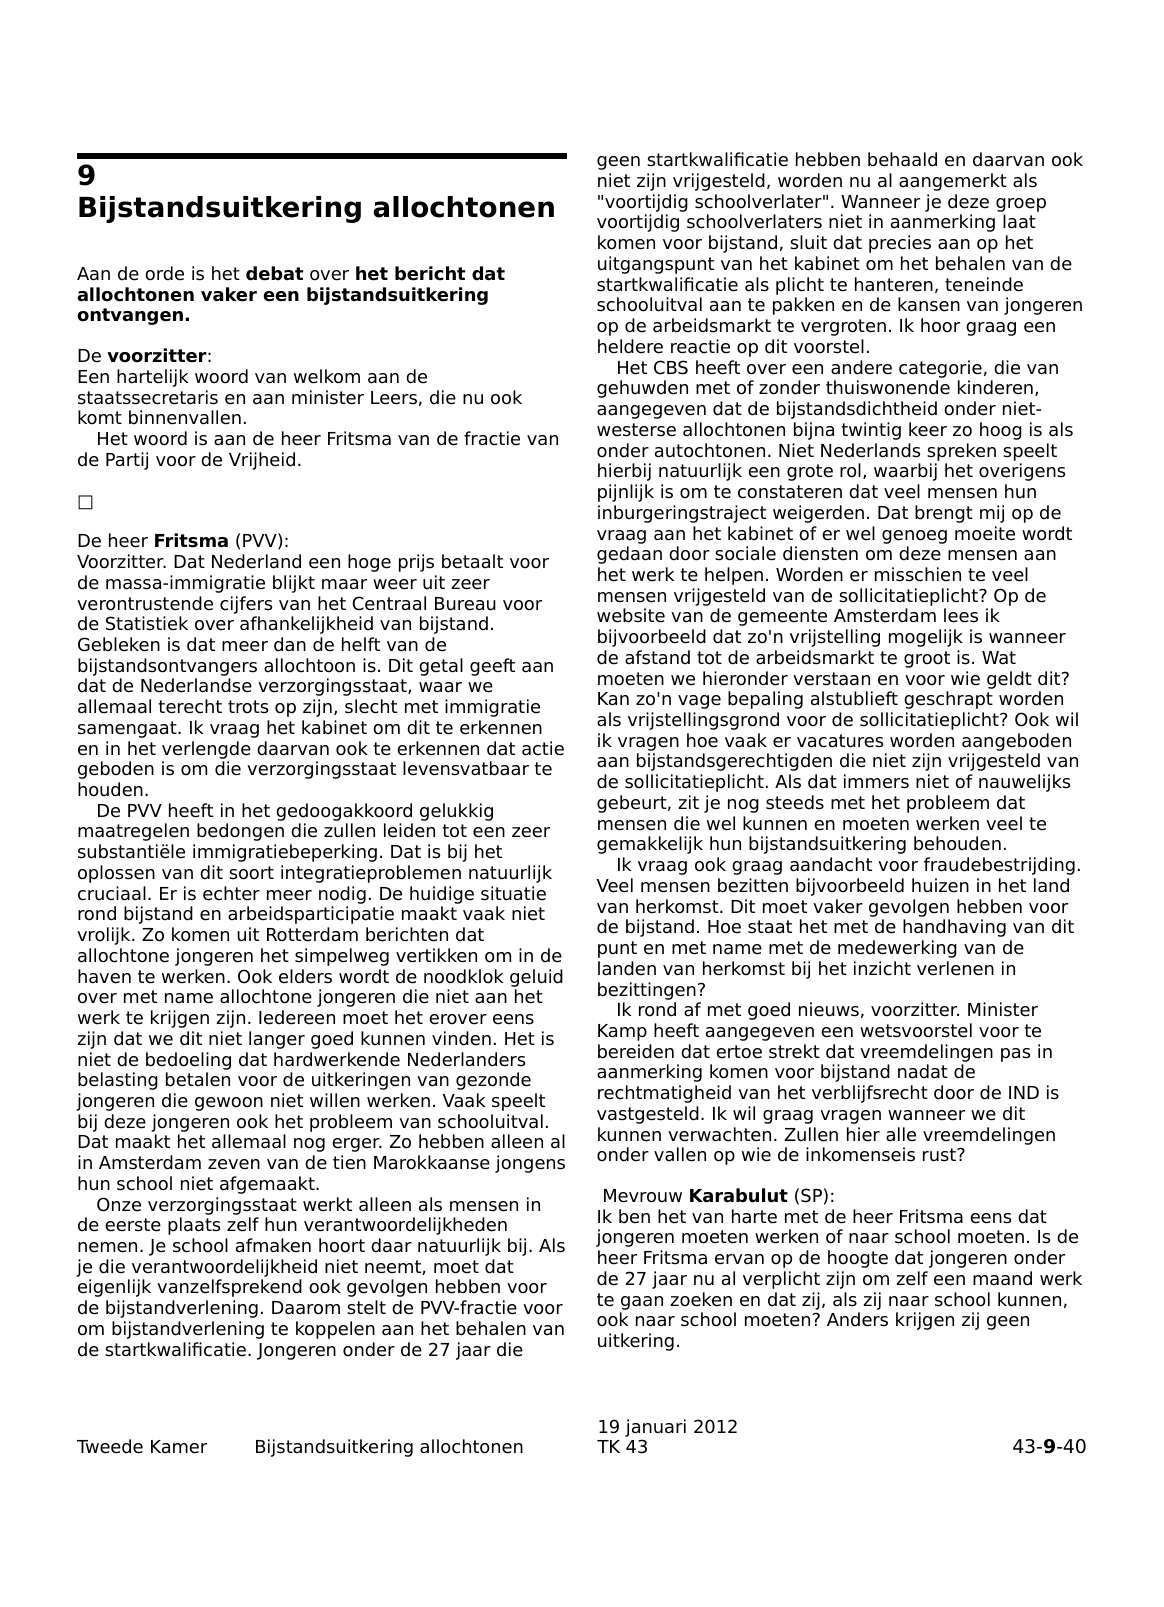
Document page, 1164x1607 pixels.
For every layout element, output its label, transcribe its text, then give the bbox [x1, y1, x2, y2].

text De voorzitter: [77, 346, 567, 367]
text Ik vraag ook graag aandacht voor fraudebestrijding. Veel mensen bezitten bijvoorbeeld huizen in het land van herkomst. Dit moet vaker gevolgen hebben voor de bijstand. Hoe staat het met de handhaving van dit punt en met name met de medewerking van de landen van herkomst bij het inzicht verlenen in bezittingen? [596, 855, 1087, 1000]
text Een hartelijk woord van welkom aan de staatssecretaris en aan minister Leers, die nu ook komt binnenvallen. [77, 367, 567, 429]
text Voorzitter. Dat Nederland een hoge prijs betaalt voor de massa-immigratie blijkt maar weer uit zeer verontrustende cijfers van het Centraal Bureau voor de Statistiek over afhankelijkheid van bijstand. Gebleken is dat meer dan de helft van de bijstandsontvangers allochtoon is. Dit getal geeft aan dat de Nederlandse verzorgingsstaat, waar we allemaal terecht trots op zijn, slecht met immigratie samengaat. Ik vraag het kabinet om dit te erkennen en in het verlengde daarvan ook te erkennen dat actie geboden is om die verzorgingsstaat levensvatbaar te houden. [77, 552, 567, 801]
text Ik rond af met goed nieuws, voorzitter. Minister Kamp heeft aangegeven een wetsvoorstel voor te bereiden dat ertoe strekt dat vreemdelingen pas in aanmerking komen voor bijstand nadat de rechtmatigheid van het verblijfsrecht door de IND is vastgesteld. Ik wil graag vragen wanneer we dit kunnen verwachten. Zullen hier alle vreemdelingen onder vallen op wie de inkomenseis rust? [596, 1000, 1087, 1166]
text De PVV heeft in het gedoogakkoord gelukkig maatregelen bedongen die zullen leiden tot een zeer substantiële immigratiebeperking. Dat is bij het oplossen van dit soort integratieproblemen natuurlijk cruciaal. Er is echter meer nodig. De huidige situatie rond bijstand en arbeidsparticipatie maakt vaak niet vrolijk. Zo komen uit Rotterdam berichten dat allochtone jongeren het simpelweg vertikken om in de haven te werken. Ook elders wordt de noodklok geluid over met name allochtone jongeren die niet aan het werk te krijgen zijn. Iedereen moet het erover eens zijn dat we dit niet langer goed kunnen vinden. Het is niet de bedoeling dat hardwerkende Nederlanders belasting betalen voor de uitkeringen van gezonde jongeren die gewoon niet willen werken. Vaak speelt bij deze jongeren ook het probleem van schooluitval. Dat maakt het allemaal nog erger. Zo hebben alleen al in Amsterdam zeven van de tien Marokkaanse jongens hun school niet afgemaakt. [77, 801, 567, 1194]
text Het CBS heeft over een andere categorie, die van gehuwden met of zonder thuiswonende kinderen, aangegeven dat de bijstandsdichtheid onder niet-westerse allochtonen bijna twintig keer zo hoog is als onder autochtonen. Niet Nederlands spreken speelt hierbij natuurlijk een grote rol, waarbij het overigens pijnlijk is om te constateren dat veel mensen hun inburgeringstraject weigerden. Dat brengt mij op de vraag aan het kabinet of er wel genoeg moeite wordt gedaan door sociale diensten om deze mensen aan het werk te helpen. Worden er misschien te veel mensen vrijgesteld van de sollicitatieplicht? Op de website van de gemeente Amsterdam lees ik bijvoorbeeld dat zo'n vrijstelling mogelijk is wanneer de afstand tot de arbeidsmarkt te groot is. Wat moeten we hieronder verstaan en voor wie geldt dit? Kan zo'n vage bepaling alstublieft geschrapt worden als vrijstellingsgrond voor de sollicitatieplicht? Ook wil ik vragen hoe vaak er vacatures worden aangeboden aan bijstandsgerechtigden die niet zijn vrijgesteld van de sollicitatieplicht. Als dat immers niet of nauwelijks gebeurt, zit je nog steeds met het probleem dat mensen die wel kunnen en moeten werken veel te gemakkelijk hun bijstandsuitkering behouden. [596, 357, 1087, 855]
text Ik ben het van harte met de heer Fritsma eens dat jongeren moeten werken of naar school moeten. Is de heer Fritsma ervan op de hoogte dat jongeren onder de 27 jaar nu al verplicht zijn om zelf een maand werk te gaan zoeken en dat zij, als zij naar school kunnen, ook naar school moeten? Anders krijgen zij geen uitkering. [596, 1207, 1087, 1352]
text De heer Fritsma (PVV): [77, 531, 567, 552]
text geen startkwalificatie hebben behaald en daarvan ook niet zijn vrijgesteld, worden nu al aangemerkt als "voortijdig schoolverlater". Wanneer je deze groep voortijdig schoolverlaters niet in aanmerking laat komen voor bijstand, sluit dat precies aan op het uitgangspunt van het kabinet om het behalen van de startkwalificatie als plicht te hanteren, teneinde schooluitval aan te pakken en de kansen van jongeren op de arbeidsmarkt te vergroten. Ik hoor graag een heldere reactie op dit voorstel. [596, 150, 1087, 357]
text Onze verzorgingsstaat werkt alleen als mensen in de eerste plaats zelf hun verantwoordelijkheden nemen. Je school afmaken hoort daar natuurlijk bij. Als je die verantwoordelijkheid niet neemt, moet dat eigenlijk vanzelfsprekend ook gevolgen hebben voor de bijstandverlening. Daarom stelt de PVV-fractie voor om bijstandverlening te koppelen aan het behalen van de startkwalificatie. Jongeren onder de 27 jaar die [77, 1194, 567, 1360]
text □ [77, 490, 567, 511]
title 9 Bijstandsuitkering allochtonen [77, 159, 567, 224]
text Mevrouw Karabulut (SP): [596, 1186, 1087, 1207]
text Het woord is aan de heer Fritsma van de fractie van de Partij voor de Vrijheid. [77, 429, 567, 470]
text Aan de orde is het debat over het bericht dat allochtonen vaker een bijstandsuitkering ontvangen. [77, 264, 567, 326]
